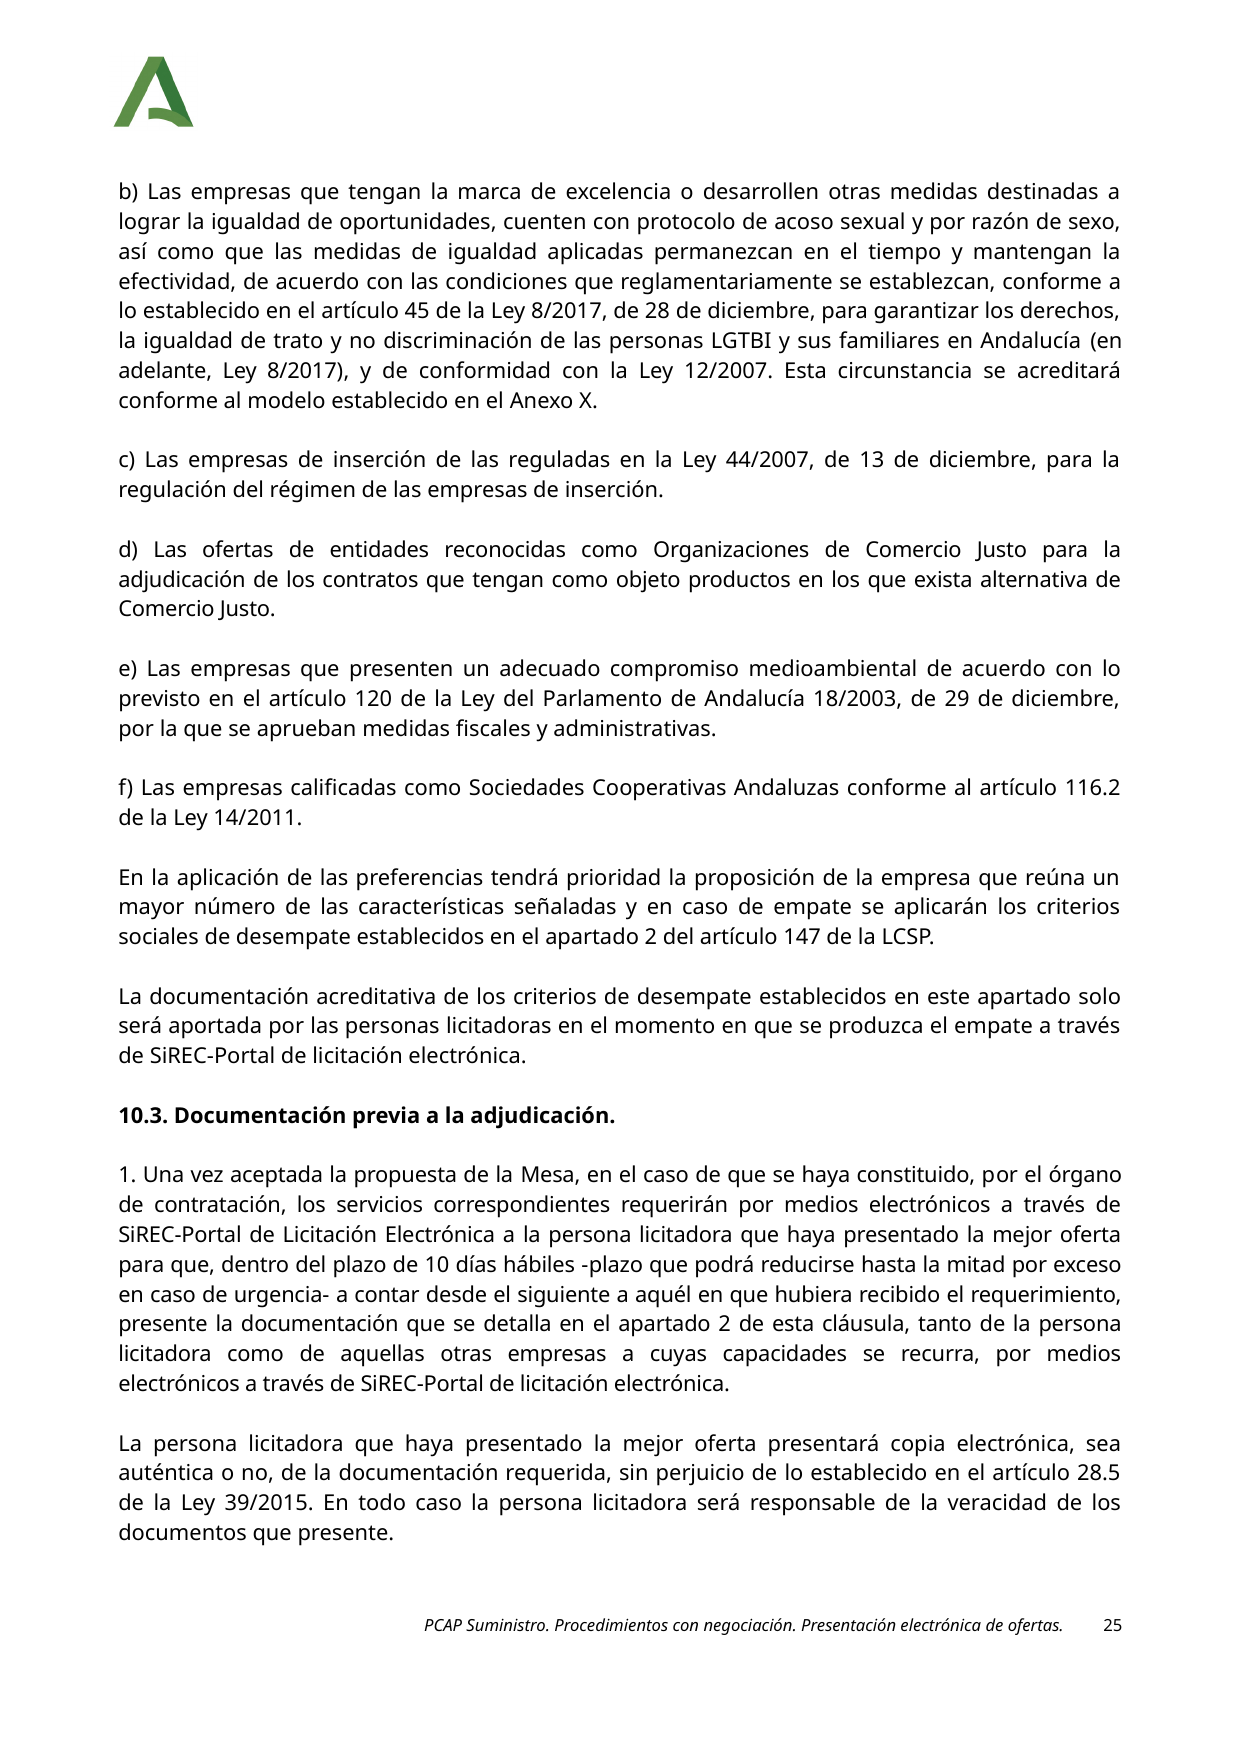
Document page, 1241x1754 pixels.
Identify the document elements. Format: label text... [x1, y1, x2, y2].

text f) Las empresas calificadas como Sociedades Cooperativas Andaluzas conforme al artículo 116.2 de la Ley 14/2011. [118, 772, 1122, 832]
text e) Las empresas que presenten un adecuado compromiso medioambiental de acuerdo con lo previsto en el artículo 120 de la Ley del Parlamento de Andalucía 18/2003, de 29 de diciembre, por la que se aprueban medidas fiscales y administrativas. [118, 653, 1122, 742]
text 1. Una vez aceptada la propuesta de la Mesa, en el caso de que se haya constituido, por el órgano de contratación, los servicios correspondientes requerirán por medios electrónicos a través de SiREC-Portal de Licitación Electrónica a la persona licitadora que haya presentado la mejor oferta para que, dentro del plazo de 10 días hábiles -plazo que podrá reducirse hasta la mitad por exceso en caso de urgencia- a contar desde el siguiente a aquél en que hubiera recibido el requerimiento, presente la documentación que se detalla en el apartado 2 de esta cláusula, tanto de la persona licitadora como de aquellas otras empresas a cuyas capacidades se recurra, por medios electrónicos a través de SiREC-Portal de licitación electrónica. [118, 1159, 1122, 1398]
picture [109, 52, 198, 131]
text En la aplicación de las preferencias tendrá prioridad la proposición de la empresa que reúna un mayor número de las características señaladas y en caso de empate se aplicarán los criterios sociales de desempate establecidos en el apartado 2 del artículo 147 de la LCSP. [118, 862, 1122, 951]
subtitle 10.3. Documentación previa a la adjudicación. [118, 1100, 1122, 1130]
text La persona licitadora que haya presentado la mejor oferta presentará copia electrónica, sea auténtica o no, de la documentación requerida, sin perjuicio de lo establecido en el artículo 28.5 de la Ley 39/2015. En todo caso la persona licitadora será responsable de la veracidad de los documentos que presente. [118, 1428, 1122, 1547]
text La documentación acreditativa de los criterios de desempate establecidos en este apartado solo será aportada por las personas licitadoras en el momento en que se produzca el empate a través de SiREC-Portal de licitación electrónica. [118, 981, 1122, 1070]
text b) Las empresas que tengan la marca de excelencia o desarrollen otras medidas destinadas a lograr la igualdad de oportunidades, cuenten con protocolo de acoso sexual y por razón de sexo, así como que las medidas de igualdad aplicadas permanezcan en el tiempo y mantengan la efectividad, de acuerdo con las condiciones que reglamentariamente se establezcan, conforme a lo establecido en el artículo 45 de la Ley 8/2017, de 28 de diciembre, para garantizar los derechos, la igualdad de trato y no discriminación de las personas LGTBI y sus familiares en Andalucía (en adelante, Ley 8/2017), y de conformidad con la Ley 12/2007. Esta circunstancia se acreditará conforme al modelo establecido en el Anexo X. [118, 176, 1122, 415]
text c) Las empresas de inserción de las reguladas en la Ley 44/2007, de 13 de diciembre, para la regulación del régimen de las empresas de inserción. [118, 444, 1122, 504]
text d) Las ofertas de entidades reconocidas como Organizaciones de Comercio Justo para la adjudicación de los contratos que tengan como objeto productos en los que exista alternativa de Comercio Justo. [118, 534, 1122, 623]
